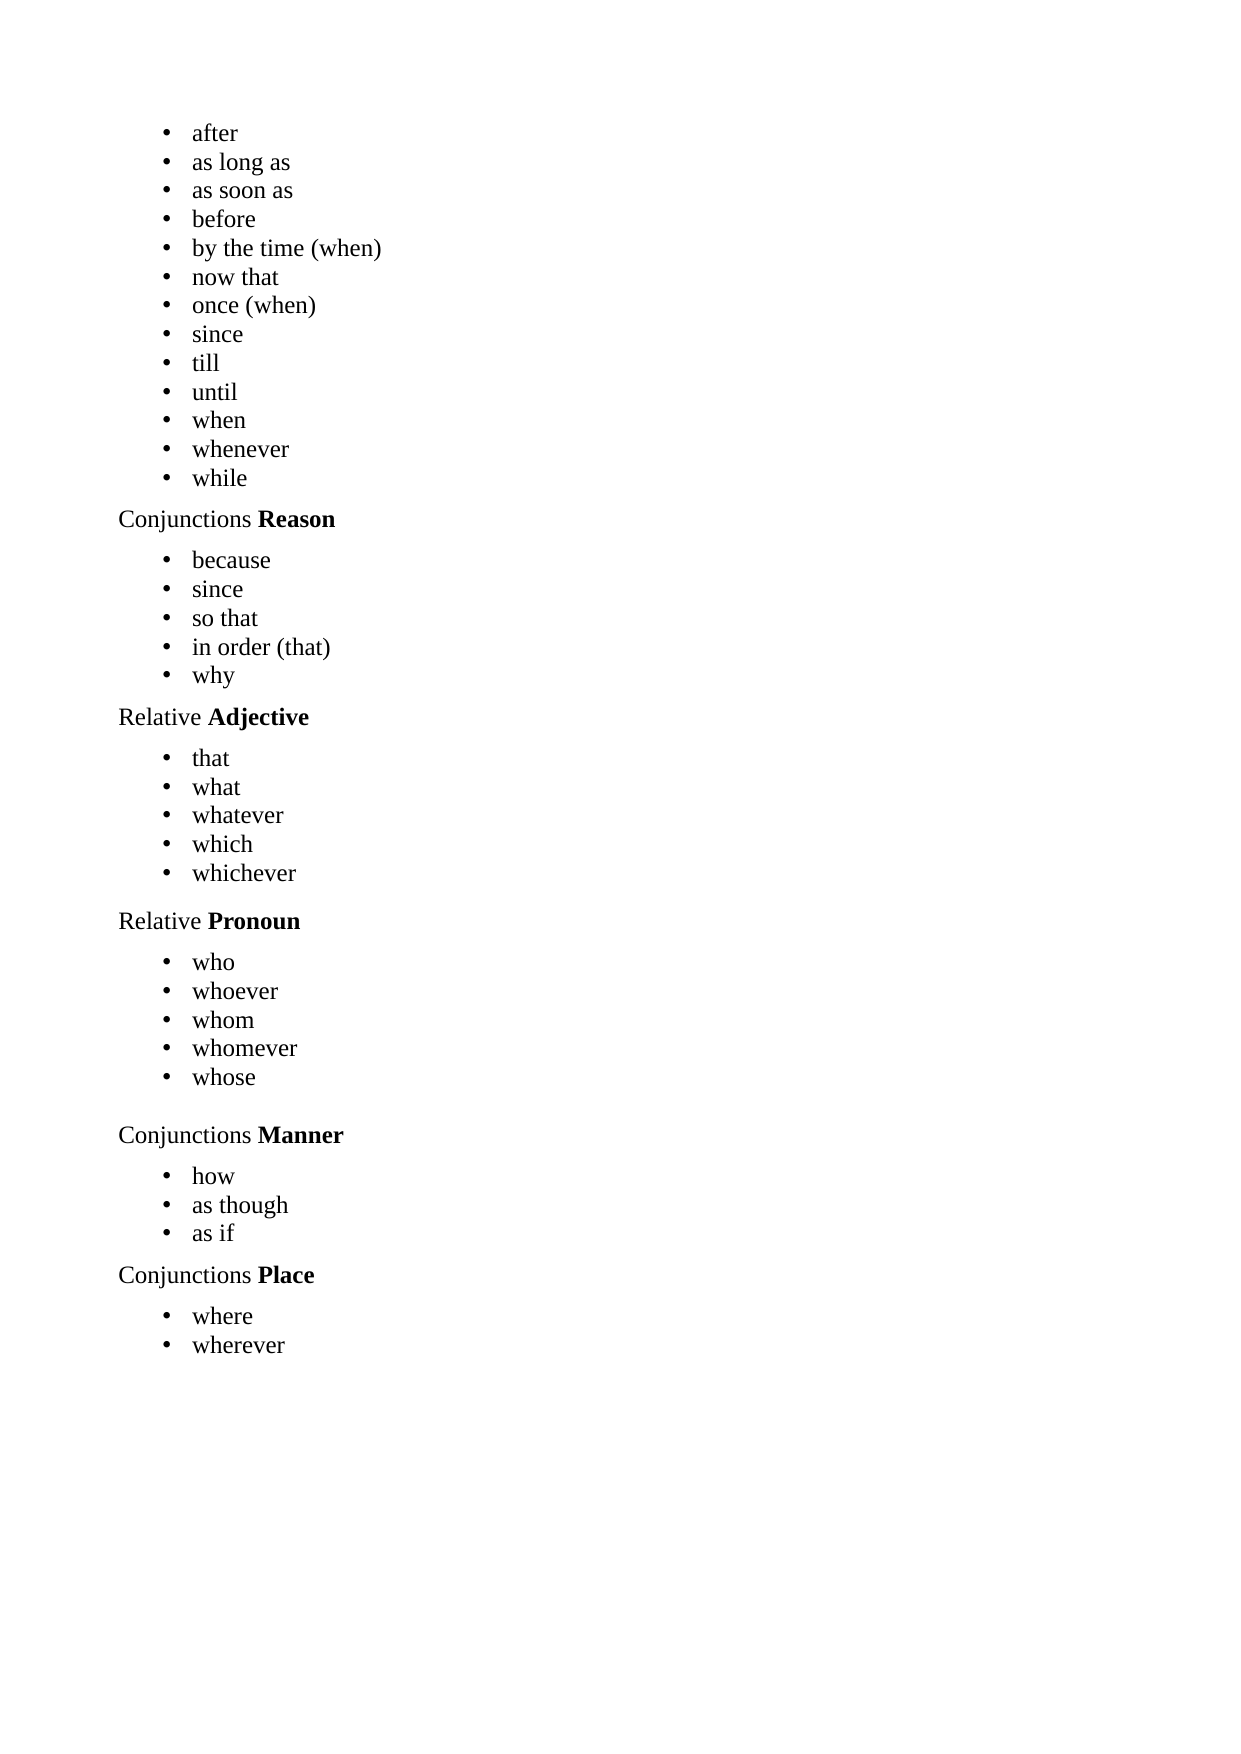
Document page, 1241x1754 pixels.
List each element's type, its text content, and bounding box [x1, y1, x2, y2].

list because [162, 546, 1122, 574]
list since [162, 574, 1122, 603]
list whom [162, 1005, 1122, 1033]
list so that [162, 603, 1122, 632]
list as soon as [162, 176, 1122, 204]
text Conjunctions Reason [118, 504, 1122, 533]
list once (when) [162, 291, 1122, 319]
list since [162, 319, 1122, 348]
list when [162, 406, 1122, 434]
list in order (that) [162, 632, 1122, 661]
list after [162, 118, 1122, 147]
list until [162, 377, 1122, 406]
list whoever [162, 976, 1122, 1005]
text Conjunctions Manner [118, 1120, 1122, 1148]
list whose [162, 1062, 1122, 1091]
list as though [162, 1190, 1122, 1218]
list as if [162, 1218, 1122, 1247]
list as long as [162, 147, 1122, 176]
text Conjunctions Place [118, 1260, 1122, 1288]
list whichever [162, 858, 1122, 887]
list how [162, 1161, 1122, 1190]
list where [162, 1301, 1122, 1330]
list wherever [162, 1330, 1122, 1358]
list who [162, 947, 1122, 976]
list whatever [162, 801, 1122, 829]
list before [162, 204, 1122, 233]
list what [162, 772, 1122, 801]
list while [162, 463, 1122, 492]
list now that [162, 262, 1122, 291]
list whenever [162, 434, 1122, 463]
list till [162, 348, 1122, 377]
list why [162, 661, 1122, 689]
list that [162, 743, 1122, 772]
text Relative Pronoun [118, 906, 1122, 935]
list which [162, 829, 1122, 858]
text Relative Adjective [118, 702, 1122, 731]
list by the time (when) [162, 233, 1122, 262]
list whomever [162, 1033, 1122, 1062]
